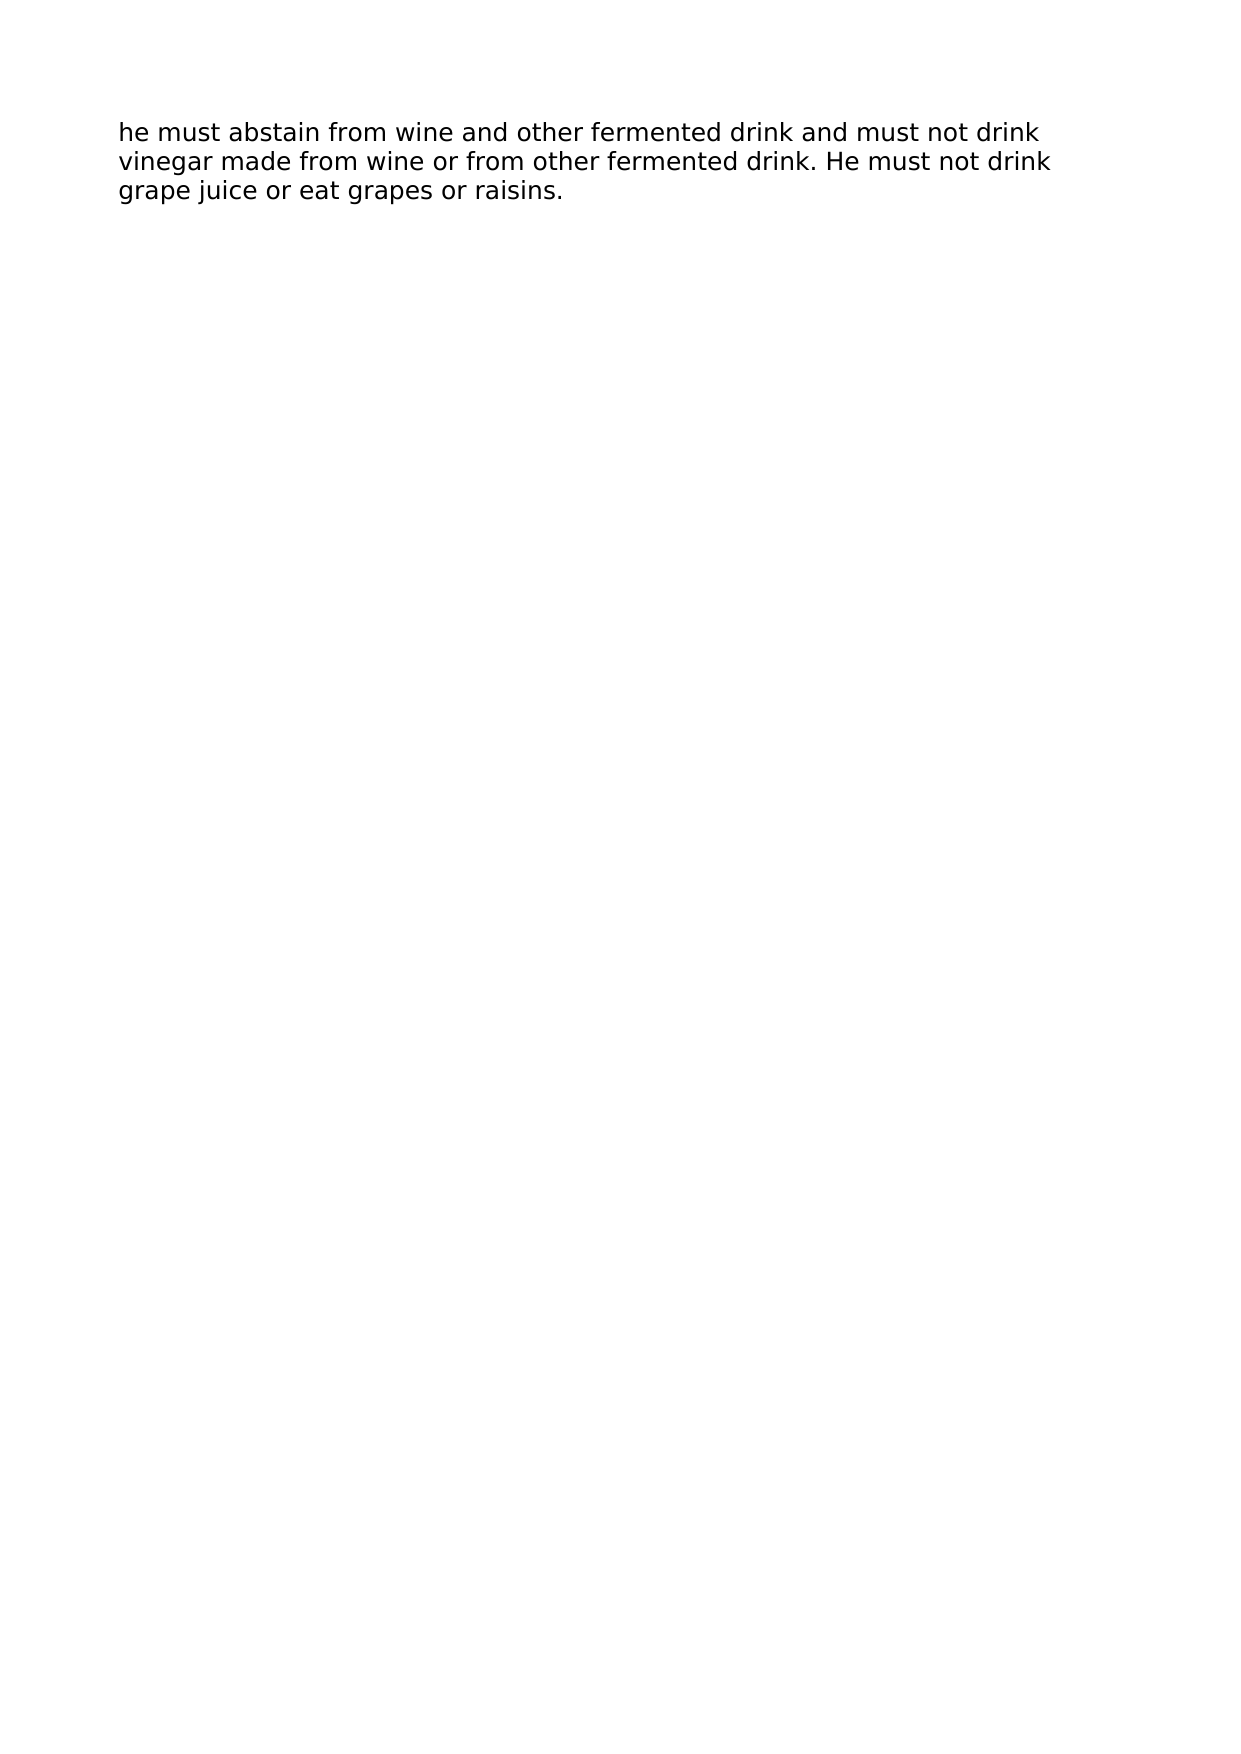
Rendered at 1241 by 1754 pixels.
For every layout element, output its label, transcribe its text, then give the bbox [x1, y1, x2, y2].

text he must abstain from wine and other fermented drink and must not drink vinegar made from wine or from other fermented drink. He must not drink grape juice or eat grapes or raisins. [118, 118, 1122, 206]
